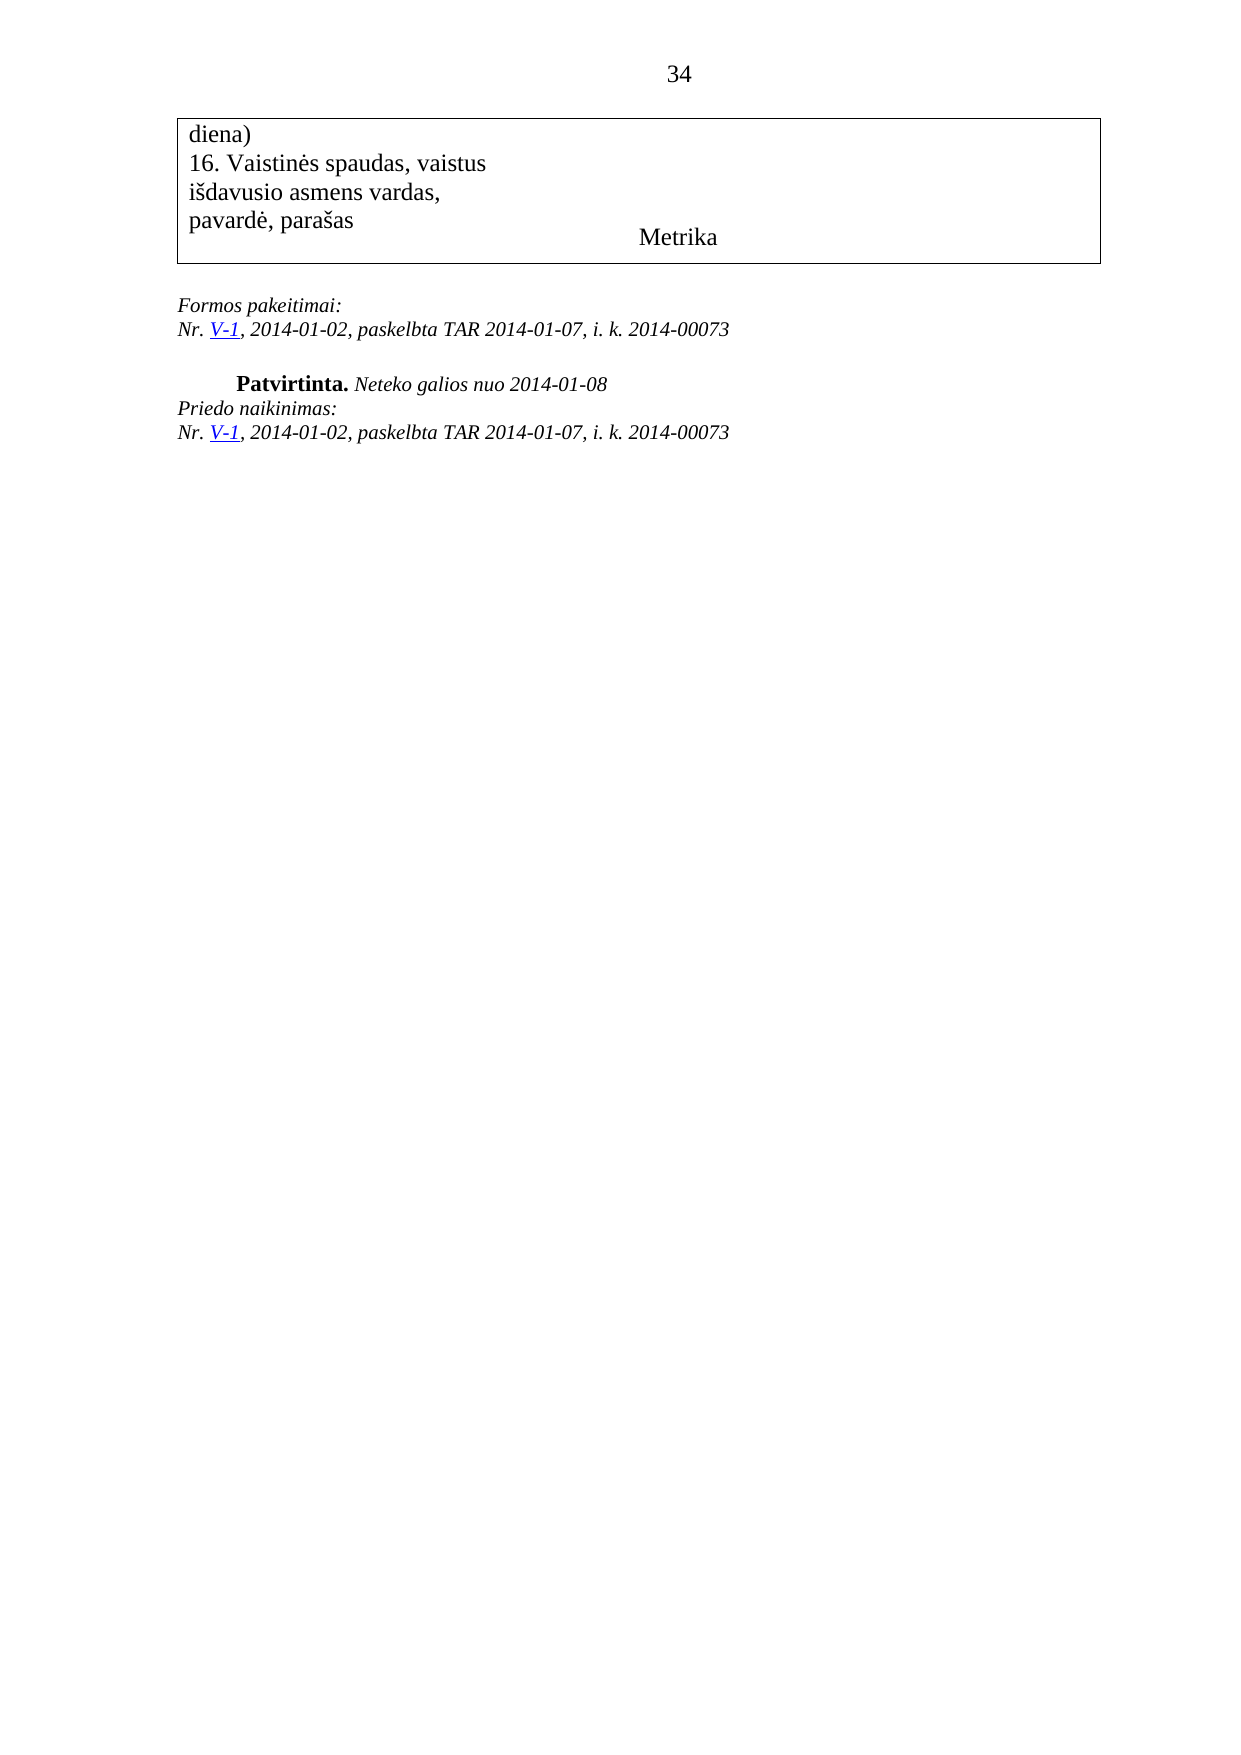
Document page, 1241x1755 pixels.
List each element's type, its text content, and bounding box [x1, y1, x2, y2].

text Patvirtinta. Neteko galios nuo 2014-01-08 [177, 369, 1181, 396]
text Nr. V-1, 2014-01-02, paskelbta TAR 2014-01-07, i. k. 2014-00073 [177, 317, 1181, 341]
table_cell diena) 16. Vaistinės spaudas, vaistus išdavusio asmens vardas, pavardė, parašas [178, 119, 1100, 263]
text Formos pakeitimai: [177, 293, 1181, 317]
text Priedo naikinimas: [177, 396, 1181, 420]
text Nr. V-1, 2014-01-02, paskelbta TAR 2014-01-07, i. k. 2014-00073 [177, 420, 1181, 444]
